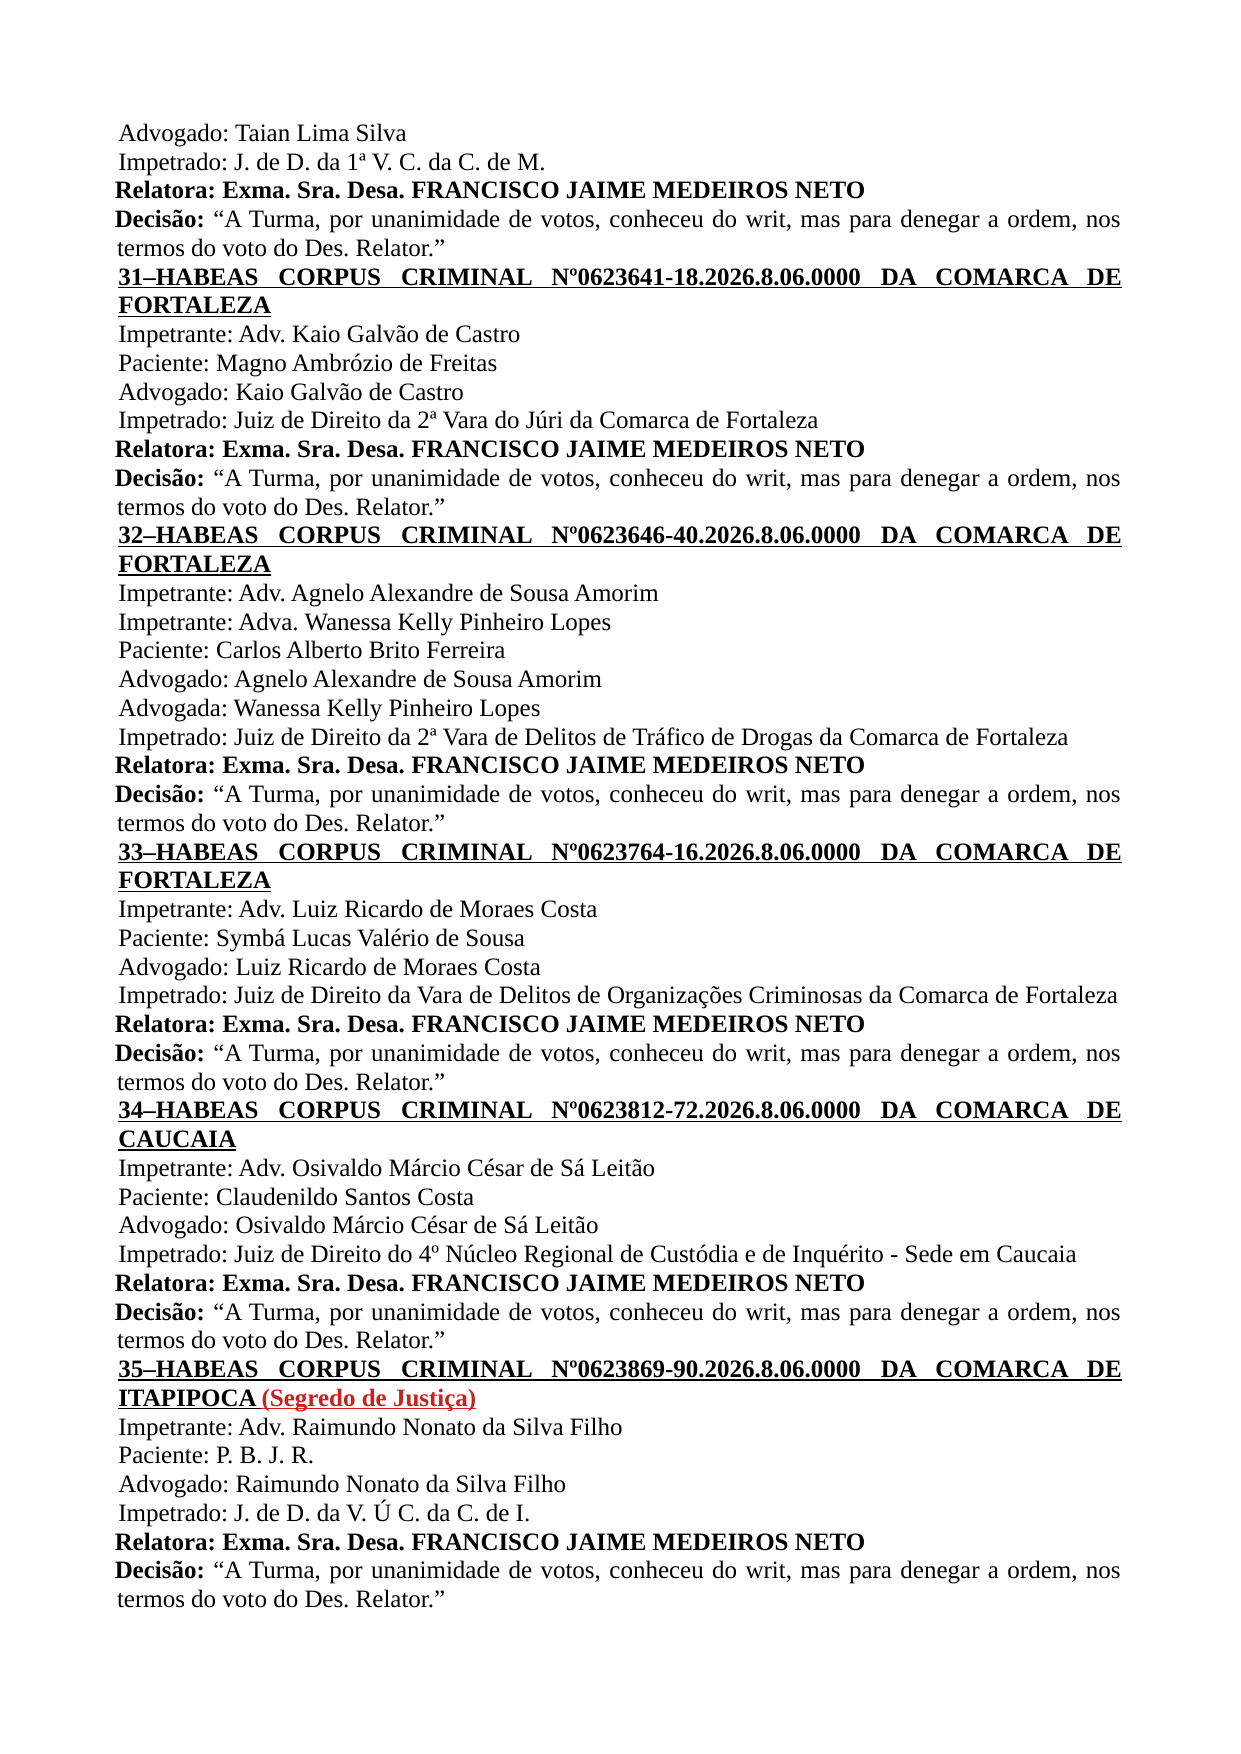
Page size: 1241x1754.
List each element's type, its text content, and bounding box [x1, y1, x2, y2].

text Decisão: “A Turma, por unanimidade de votos, conheceu do writ, mas para denegar a ordem, nos termos do voto do Des. Relator.” [114, 204, 1122, 262]
text ITAPIPOCA (Segredo de Justiça) [118, 1381, 1122, 1412]
text Relatora: Exma. Sra. Desa. FRANCISCO JAIME MEDEIROS NETO [114, 434, 1122, 463]
text Decisão: “A Turma, por unanimidade de votos, conheceu do writ, mas para denegar a ordem, nos termos do voto do Des. Relator.” [114, 1297, 1122, 1354]
text Impetrado: J. de D. da 1ª V. C. da C. de M. [118, 147, 1122, 176]
text 32–HABEAS CORPUS CRIMINAL Nº0623646-40.2026.8.06.0000 DA COMARCA DE [118, 521, 1122, 546]
text FORTALEZA [118, 288, 1122, 319]
text Decisão: “A Turma, por unanimidade de votos, conheceu do writ, mas para denegar a ordem, nos termos do voto do Des. Relator.” [114, 1038, 1122, 1096]
text Paciente: Claudenildo Santos Costa [118, 1182, 1122, 1211]
text Decisão: “A Turma, por unanimidade de votos, conheceu do writ, mas para denegar a ordem, nos termos do voto do Des. Relator.” [114, 779, 1122, 837]
text Impetrante: Adv. Osivaldo Márcio César de Sá Leitão [118, 1153, 1122, 1182]
text Advogado: Osivaldo Márcio César de Sá Leitão [118, 1211, 1122, 1239]
text Relatora: Exma. Sra. Desa. FRANCISCO JAIME MEDEIROS NETO [114, 176, 1122, 204]
text Relatora: Exma. Sra. Desa. FRANCISCO JAIME MEDEIROS NETO [114, 1009, 1122, 1038]
text Paciente: Magno Ambrózio de Freitas [118, 348, 1122, 377]
text Decisão: “A Turma, por unanimidade de votos, conheceu do writ, mas para denegar a ordem, nos termos do voto do Des. Relator.” [114, 1556, 1122, 1613]
text Paciente: Carlos Alberto Brito Ferreira [118, 636, 1122, 664]
text Advogado: Kaio Galvão de Castro [118, 377, 1122, 406]
text Impetrado: Juiz de Direito do 4º Núcleo Regional de Custódia e de Inquérito - Sede em Caucaia [118, 1239, 1122, 1268]
text Impetrante: Adv. Luiz Ricardo de Moraes Costa [118, 894, 1122, 923]
text 34–HABEAS CORPUS CRIMINAL Nº0623812-72.2026.8.06.0000 DA COMARCA DE [118, 1096, 1122, 1121]
text Advogado: Agnelo Alexandre de Sousa Amorim [118, 664, 1122, 693]
text Impetrante: Adva. Wanessa Kelly Pinheiro Lopes [118, 607, 1122, 636]
text Relatora: Exma. Sra. Desa. FRANCISCO JAIME MEDEIROS NETO [114, 751, 1122, 779]
text FORTALEZA [118, 863, 1122, 894]
text Advogado: Taian Lima Silva [118, 118, 1122, 147]
text 33–HABEAS CORPUS CRIMINAL Nº0623764-16.2026.8.06.0000 DA COMARCA DE [118, 837, 1122, 862]
text Impetrante: Adv. Agnelo Alexandre de Sousa Amorim [118, 578, 1122, 607]
text Impetrado: Juiz de Direito da Vara de Delitos de Organizações Criminosas da Comarca de Fortaleza [118, 981, 1122, 1009]
text Paciente: Symbá Lucas Valério de Sousa [118, 923, 1122, 952]
text FORTALEZA [118, 547, 1122, 578]
text Relatora: Exma. Sra. Desa. FRANCISCO JAIME MEDEIROS NETO [114, 1527, 1122, 1556]
text Decisão: “A Turma, por unanimidade de votos, conheceu do writ, mas para denegar a ordem, nos termos do voto do Des. Relator.” [114, 463, 1122, 521]
text Impetrado: Juiz de Direito da 2ª Vara do Júri da Comarca de Fortaleza [118, 406, 1122, 434]
text 35–HABEAS CORPUS CRIMINAL Nº0623869-90.2026.8.06.0000 DA COMARCA DE [118, 1354, 1122, 1379]
text Relatora: Exma. Sra. Desa. FRANCISCO JAIME MEDEIROS NETO [114, 1268, 1122, 1297]
text Advogada: Wanessa Kelly Pinheiro Lopes [118, 693, 1122, 722]
text 31–HABEAS CORPUS CRIMINAL Nº0623641-18.2026.8.06.0000 DA COMARCA DE [118, 262, 1122, 287]
text Advogado: Luiz Ricardo de Moraes Costa [118, 952, 1122, 981]
text Impetrado: J. de D. da V. Ú C. da C. de I. [118, 1498, 1122, 1527]
text Impetrante: Adv. Raimundo Nonato da Silva Filho [118, 1412, 1122, 1441]
text Impetrado: Juiz de Direito da 2ª Vara de Delitos de Tráfico de Drogas da Comarca de Fortaleza [118, 722, 1122, 751]
text Impetrante: Adv. Kaio Galvão de Castro [118, 319, 1122, 348]
text CAUCAIA [118, 1122, 1122, 1153]
text Advogado: Raimundo Nonato da Silva Filho [118, 1469, 1122, 1498]
text Paciente: P. B. J. R. [118, 1441, 1122, 1469]
